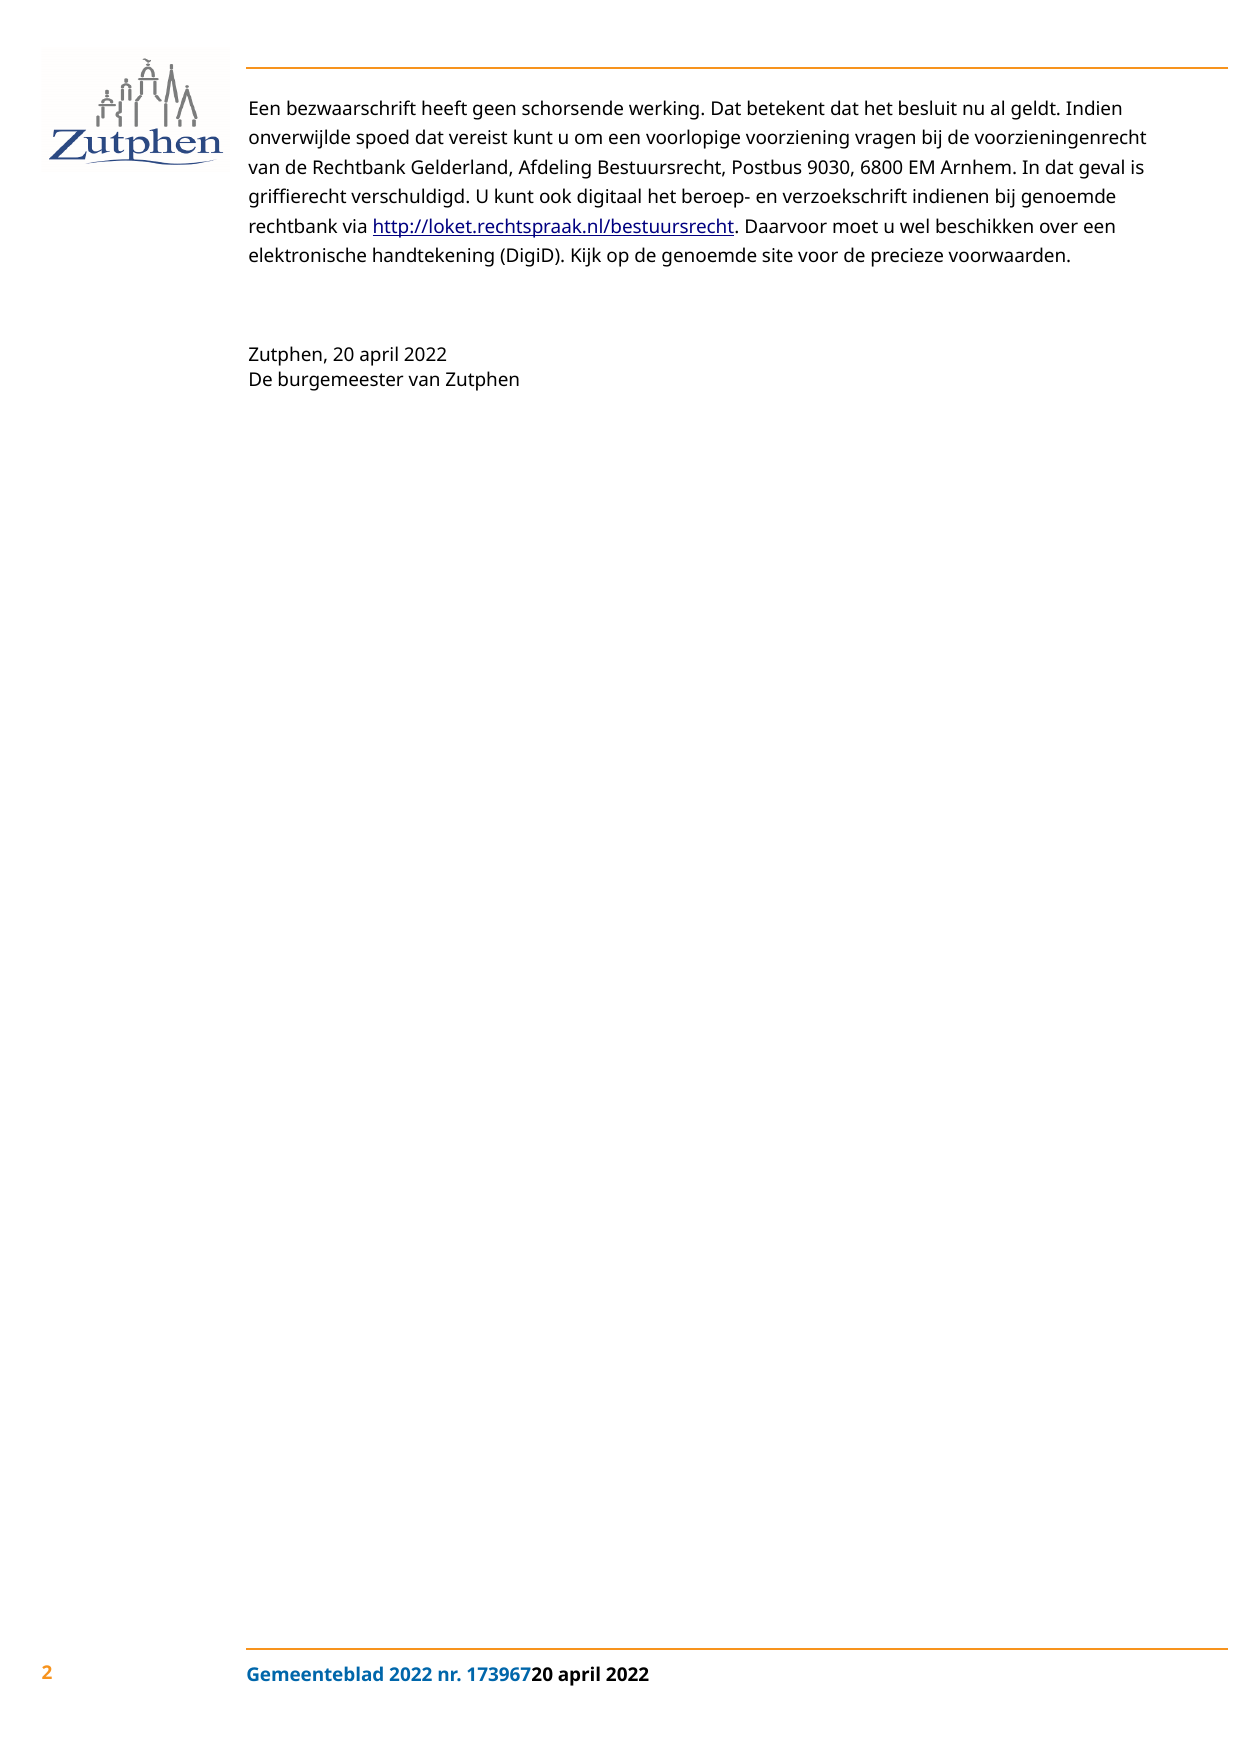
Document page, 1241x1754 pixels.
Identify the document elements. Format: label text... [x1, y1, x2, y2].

text De burgemeester van Zutphen [248, 367, 1152, 392]
text Een bezwaarschrift heeft geen schorsende werking. Dat betekent dat het besluit nu al geldt. Indien onverwijlde spoed dat vereist kunt u om een voorlopige voorziening vragen bij de voorzieningenrecht van de Rechtbank Gelderland, Afdeling Bestuursrecht, Postbus 9030, 6800 EM Arnhem. In dat geval is griffierecht verschuldigd. U kunt ook digitaal het beroep- en verzoekschrift indienen bij genoemde rechtbank via http://loket.rechtspraak.nl/bestuursrecht. Daarvoor moet u wel beschikken over een elektronische handtekening (DigiD). Kijk op de genoemde site voor de precieze voorwaarden. [248, 95, 1152, 268]
text Zutphen, 20 april 2022 [248, 341, 1152, 367]
picture [41, 47, 231, 172]
